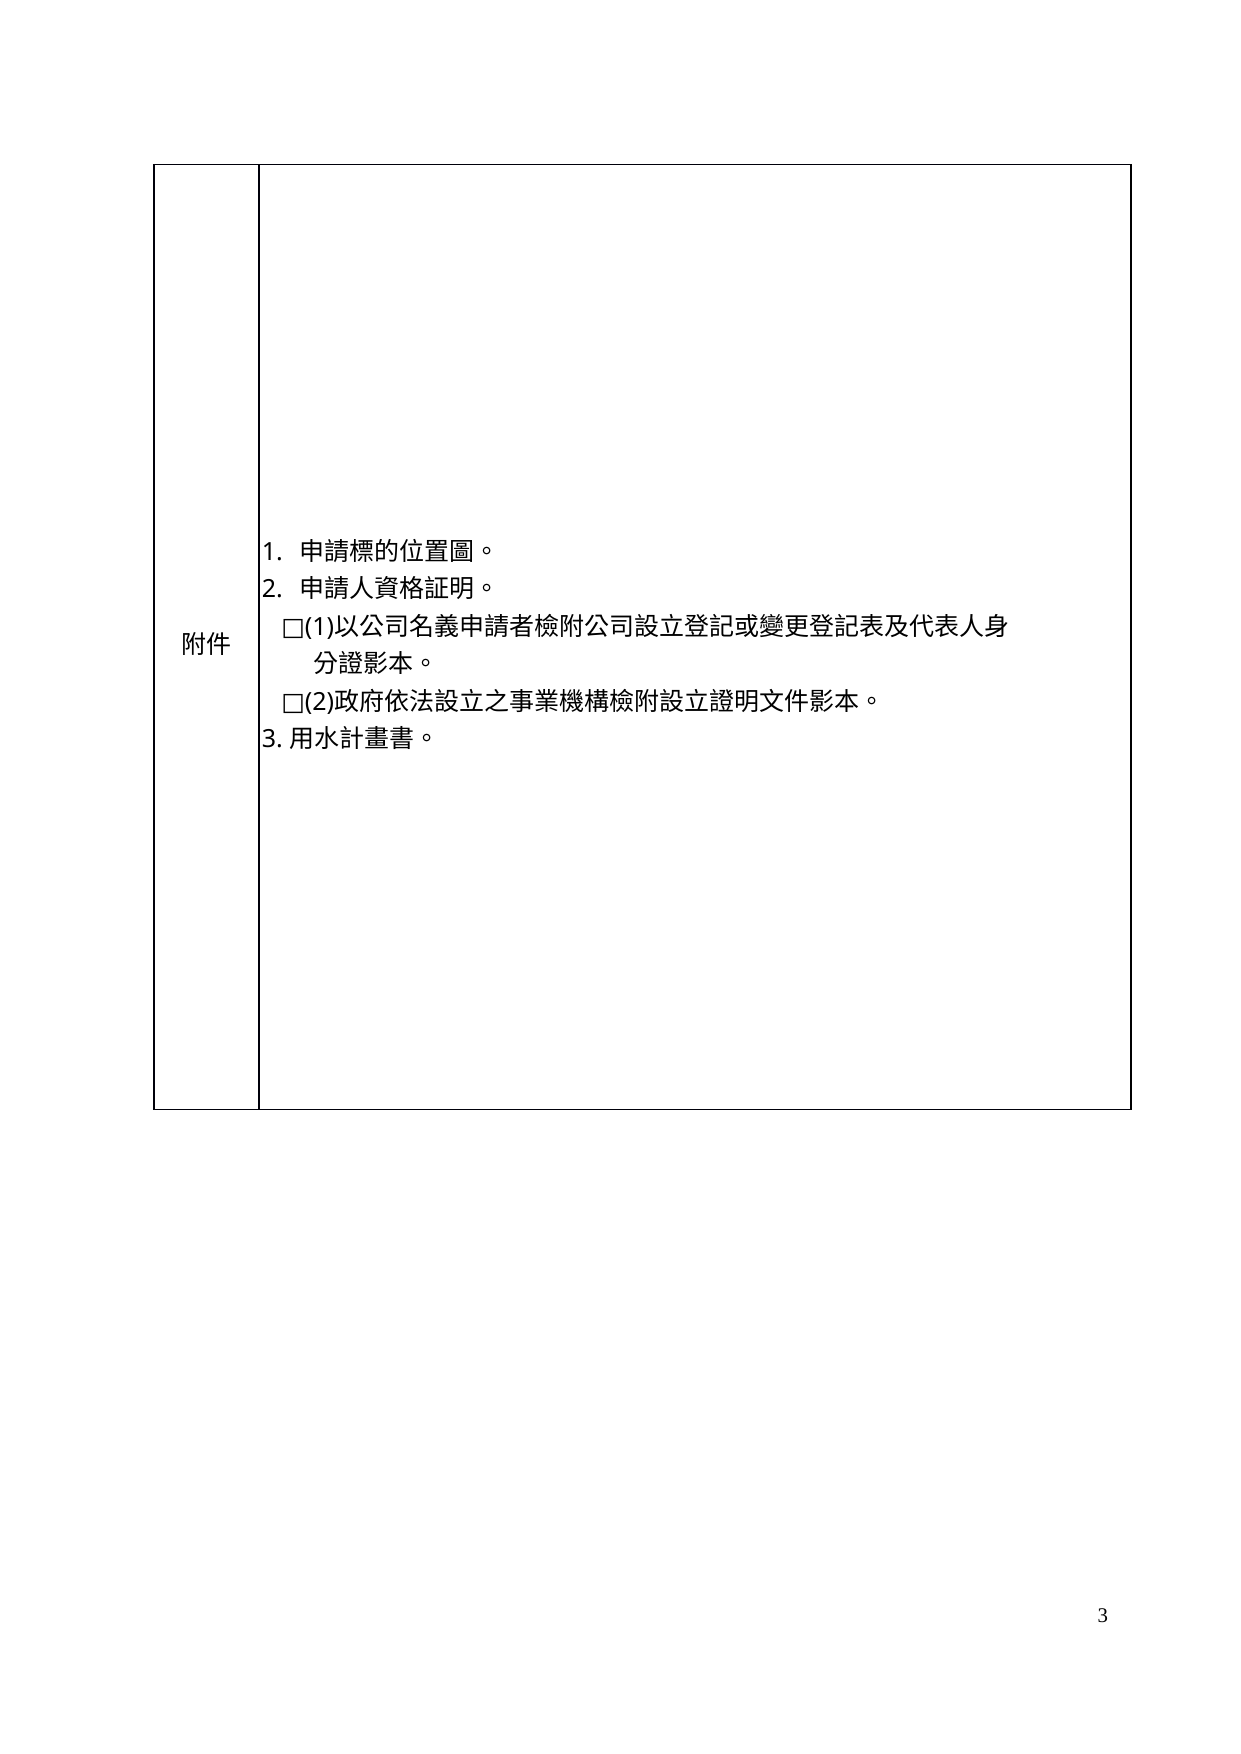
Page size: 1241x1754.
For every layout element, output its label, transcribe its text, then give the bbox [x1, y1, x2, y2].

table_cell 附件 [155, 165, 258, 1109]
table_cell 申請標的位置圖。 申請人資格証明。 □(1)以公司名義申請者檢附公司設立登記或變更登記表及代表人身 分證影本。 □(2)政府依法設立之事業機構檢附設立證明文件影本。 3. 用水計畫書。 [260, 165, 1130, 1109]
